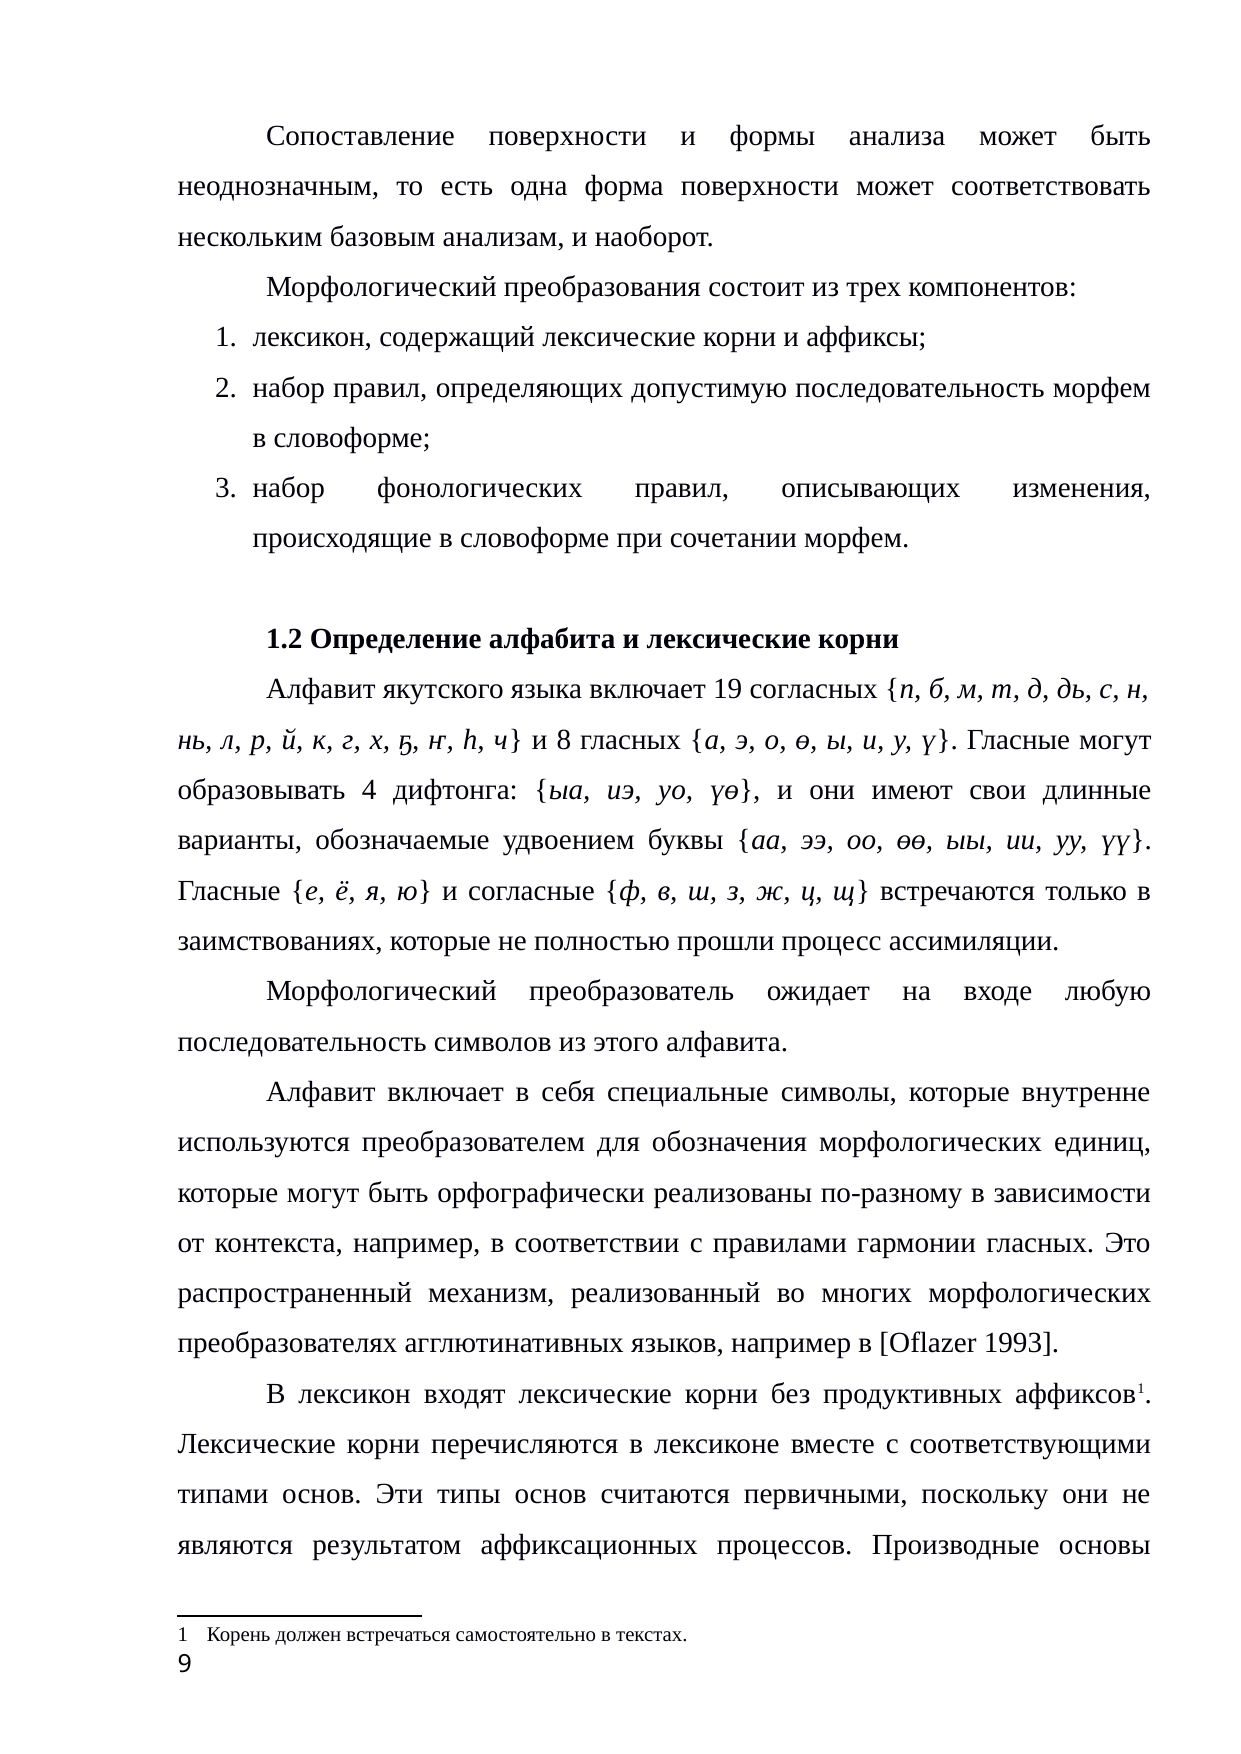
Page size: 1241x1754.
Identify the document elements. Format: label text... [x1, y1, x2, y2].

list набор фонологических правил, описывающих изменения, происходящие в словоформе при сочетании морфем. [215, 470, 1152, 554]
text 1.2 Определение алфабита и лексические корни [177, 621, 1152, 655]
text Морфологический преобразования состоит из трех компонентов: [177, 269, 1152, 303]
list набор правил, определяющих допустимую последовательность морфем в словоформе; [215, 370, 1152, 453]
text Морфологический преобразователь ожидает на входе любую последовательность символов из этого алфавита. [177, 973, 1152, 1057]
list лексикон, содержащий лексические корни и аффиксы; [215, 319, 1152, 353]
text Алфавит якутского языка включает 19 согласных {п, б, м, т, д, дь, с, н, нь, л, р, й, к, г, х, ҕ, ҥ, һ, ч} и 8 гласных {а, э, о, ө, ы, и, у, ү}. Гласные могут образовывать 4 дифтонга: {ыа, иэ, уо, үө}, и они имеют свои длинные варианты, обозначаемые удвоением буквы {аа, ээ, оо, өө, ыы, ии, уу, үү}. Гласные {е, ё, я, ю} и согласные {ф, в, ш, з, ж, ц, щ} встречаются только в заимствованиях, которые не полностью прошли процесс ассимиляции. [177, 672, 1152, 957]
text Корень должен встречаться самостоятельно в текстах. [177, 1622, 1152, 1646]
text В лексикон входят лексические корни без продуктивных аффиксов. Лексические корни перечисляются в лексиконе вместе с соответствующими типами основ. Эти типы основ считаются первичными, поскольку они не являются результатом аффиксационных процессов. Производные основы [177, 1376, 1152, 1560]
text Алфавит включает в себя специальные символы, которые внутренне используются преобразователем для обозначения морфологических единиц, которые могут быть орфографически реализованы по-разному в зависимости от контекста, например, в соответствии с правилами гармонии гласных. Это распространенный механизм, реализованный во многих морфологических преобразователях агглютинативных языков, например в [Oflazer 1993]. [177, 1074, 1152, 1359]
text Сопоставление поверхности и формы анализа может быть неоднозначным, то есть одна форма поверхности может соответствовать нескольким базовым анализам, и наоборот. [177, 118, 1152, 252]
